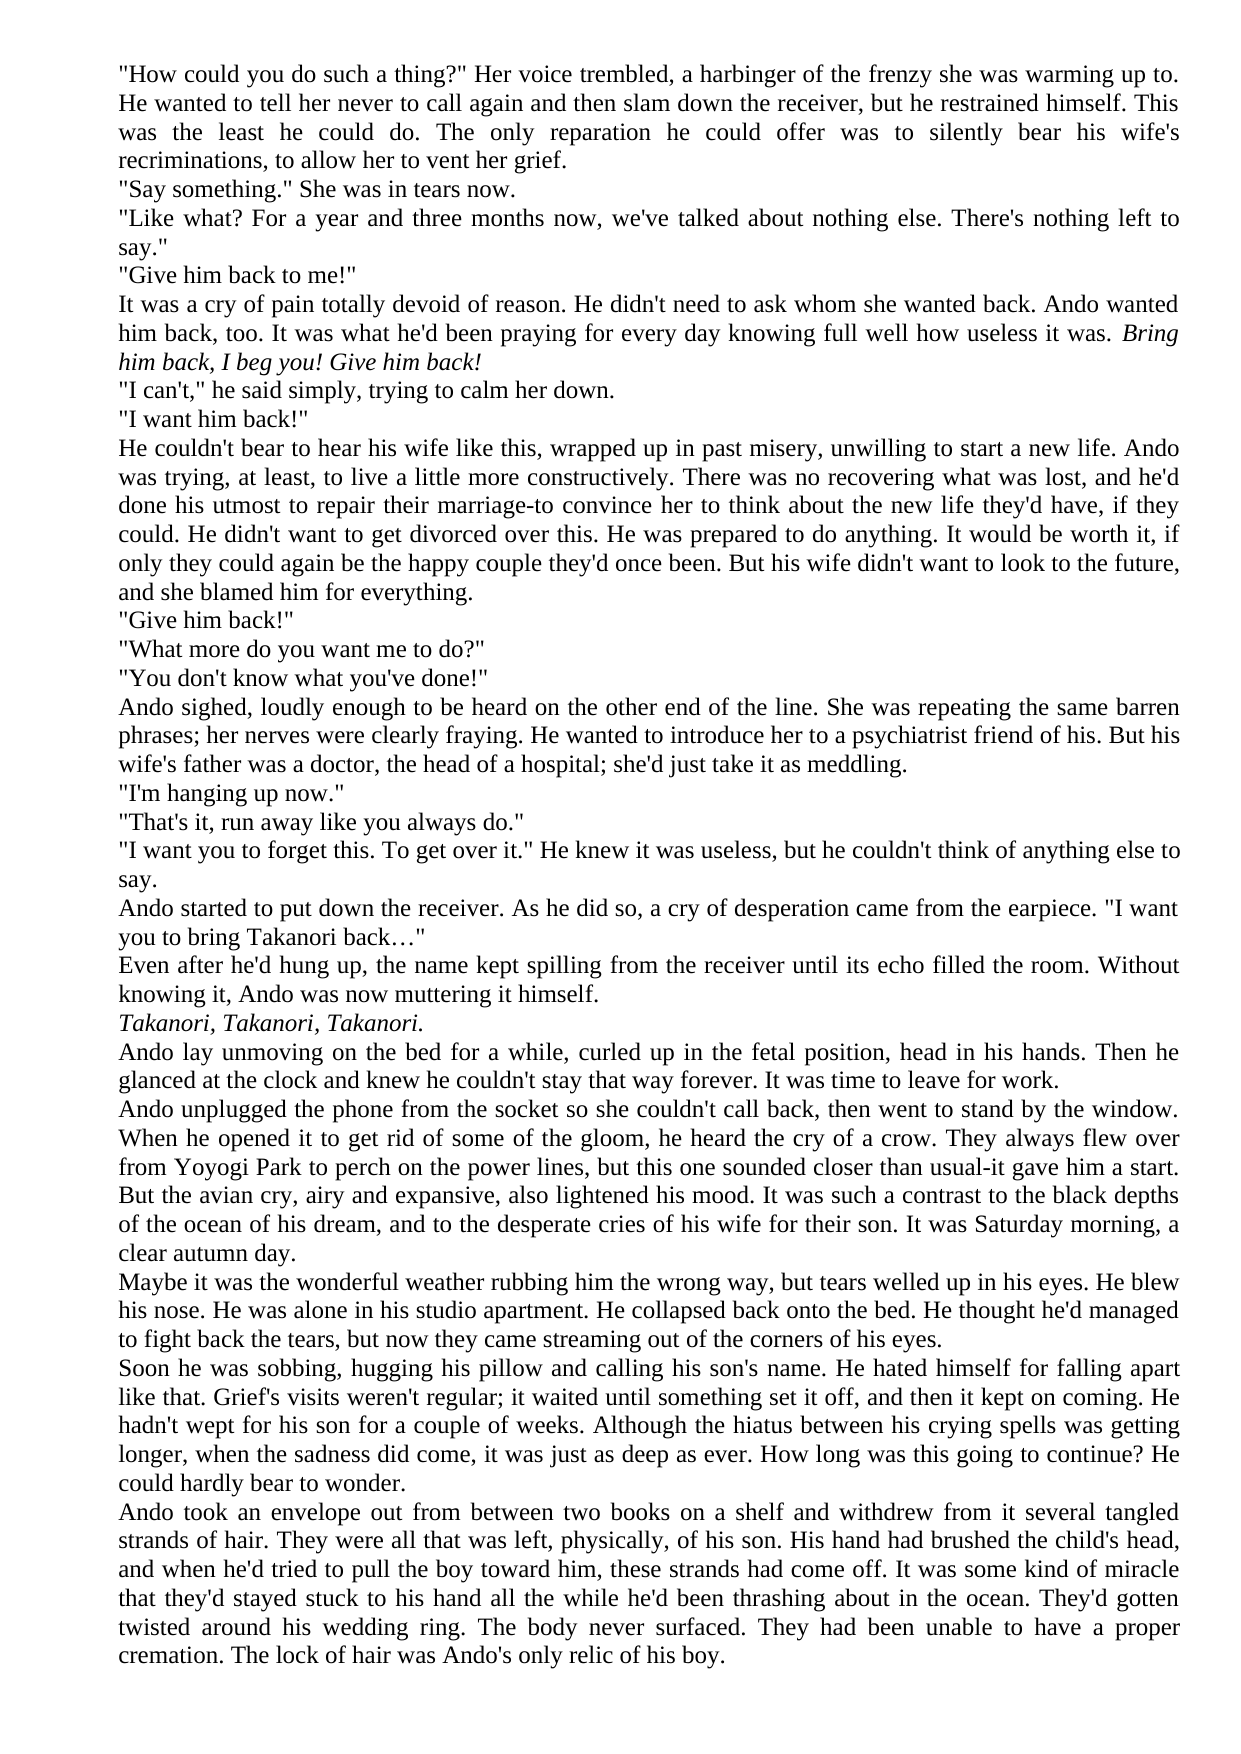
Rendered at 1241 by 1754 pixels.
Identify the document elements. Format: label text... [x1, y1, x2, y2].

text "How could you do such a thing?" Her voice trembled, a harbinger of the frenzy she was warming up to. He wanted to tell her never to call again and then slam down the receiver, but he restrained himself. This was the least he could do. The only reparation he could offer was to silently bear his wife's recriminations, to allow her to vent her grief. [118, 59, 1181, 174]
text Ando lay unmoving on the bed for a while, curled up in the fetal position, head in his hands. Then he glanced at the clock and knew he couldn't stay that way forever. It was time to leave for work. [118, 1037, 1181, 1094]
text "Like what? For a year and three months now, we've talked about nothing else. There's nothing left to say." [118, 203, 1181, 260]
text "I can't," he said simply, trying to calm her down. [118, 375, 1181, 404]
text Soon he was sobbing, hugging his pillow and calling his son's name. He hated himself for falling apart like that. Grief's visits weren't regular; it waited until something set it off, and then it kept on coming. He hadn't wept for his son for a couple of weeks. Although the hiatus between his crying spells was getting longer, when the sadness did come, it was just as deep as ever. How long was this going to continue? He could hardly bear to wonder. [118, 1353, 1181, 1497]
text Ando sighed, loudly enough to be heard on the other end of the line. She was repeating the same barren phrases; her nerves were clearly fraying. He wanted to introduce her to a psychiatrist friend of his. But his wife's father was a doctor, the head of a hospital; she'd just take it as meddling. [118, 692, 1181, 778]
text "Give him back to me!" [118, 260, 1181, 289]
text "You don't know what you've done!" [118, 663, 1181, 692]
text It was a cry of pain totally devoid of reason. He didn't need to ask whom she wanted back. Ando wanted him back, too. It was what he'd been praying for every day knowing full well how useless it was. Bring him back, I beg you! Give him back! [118, 289, 1181, 375]
text He couldn't bear to hear his wife like this, wrapped up in past misery, unwilling to start a new life. Ando was trying, at least, to live a little more constructively. There was no recovering what was lost, and he'd done his utmost to repair their marriage-to convince her to think about the new life they'd have, if they could. He didn't want to get divorced over this. He was prepared to do anything. It would be worth it, if only they could again be the happy couple they'd once been. But his wife didn't want to look to the future, and she blamed him for everything. [118, 433, 1181, 605]
text "I want him back!" [118, 404, 1181, 433]
text Takanori, Takanori, Takanori. [118, 1008, 1181, 1037]
text Ando started to put down the receiver. As he did so, a cry of desperation came from the earpiece. "I want you to bring Takanori back…" [118, 893, 1181, 950]
text "Give him back!" [118, 605, 1181, 634]
text "What more do you want me to do?" [118, 634, 1181, 663]
text Maybe it was the wonderful weather rubbing him the wrong way, but tears welled up in his eyes. He blew his nose. He was alone in his studio apartment. He collapsed back onto the bed. He thought he'd managed to fight back the tears, but now they came streaming out of the corners of his eyes. [118, 1267, 1181, 1353]
text "That's it, run away like you always do." [118, 807, 1181, 835]
text Ando unplugged the phone from the socket so she couldn't call back, then went to stand by the window. When he opened it to get rid of some of the gloom, he heard the cry of a crow. They always flew over from Yoyogi Park to perch on the power lines, but this one sounded closer than usual-it gave him a start. But the avian cry, airy and expansive, also lightened his mood. It was such a contrast to the black depths of the ocean of his dream, and to the desperate cries of his wife for their son. It was Saturday morning, a clear autumn day. [118, 1094, 1181, 1267]
text Ando took an envelope out from between two books on a shelf and withdrew from it several tangled strands of hair. They were all that was left, physically, of his son. His hand had brushed the child's head, and when he'd tried to pull the boy toward him, these strands had come off. It was some kind of miracle that they'd stayed stuck to his hand all the while he'd been thrashing about in the ocean. They'd gotten twisted around his wedding ring. The body never surfaced. They had been unable to have a proper cremation. The lock of hair was Ando's only relic of his boy. [118, 1497, 1181, 1669]
text "I'm hanging up now." [118, 778, 1181, 807]
text "I want you to forget this. To get over it." He knew it was useless, but he couldn't think of anything else to say. [118, 835, 1181, 893]
text Even after he'd hung up, the name kept spilling from the receiver until its echo filled the room. Without knowing it, Ando was now muttering it himself. [118, 950, 1181, 1008]
text "Say something." She was in tears now. [118, 174, 1181, 203]
